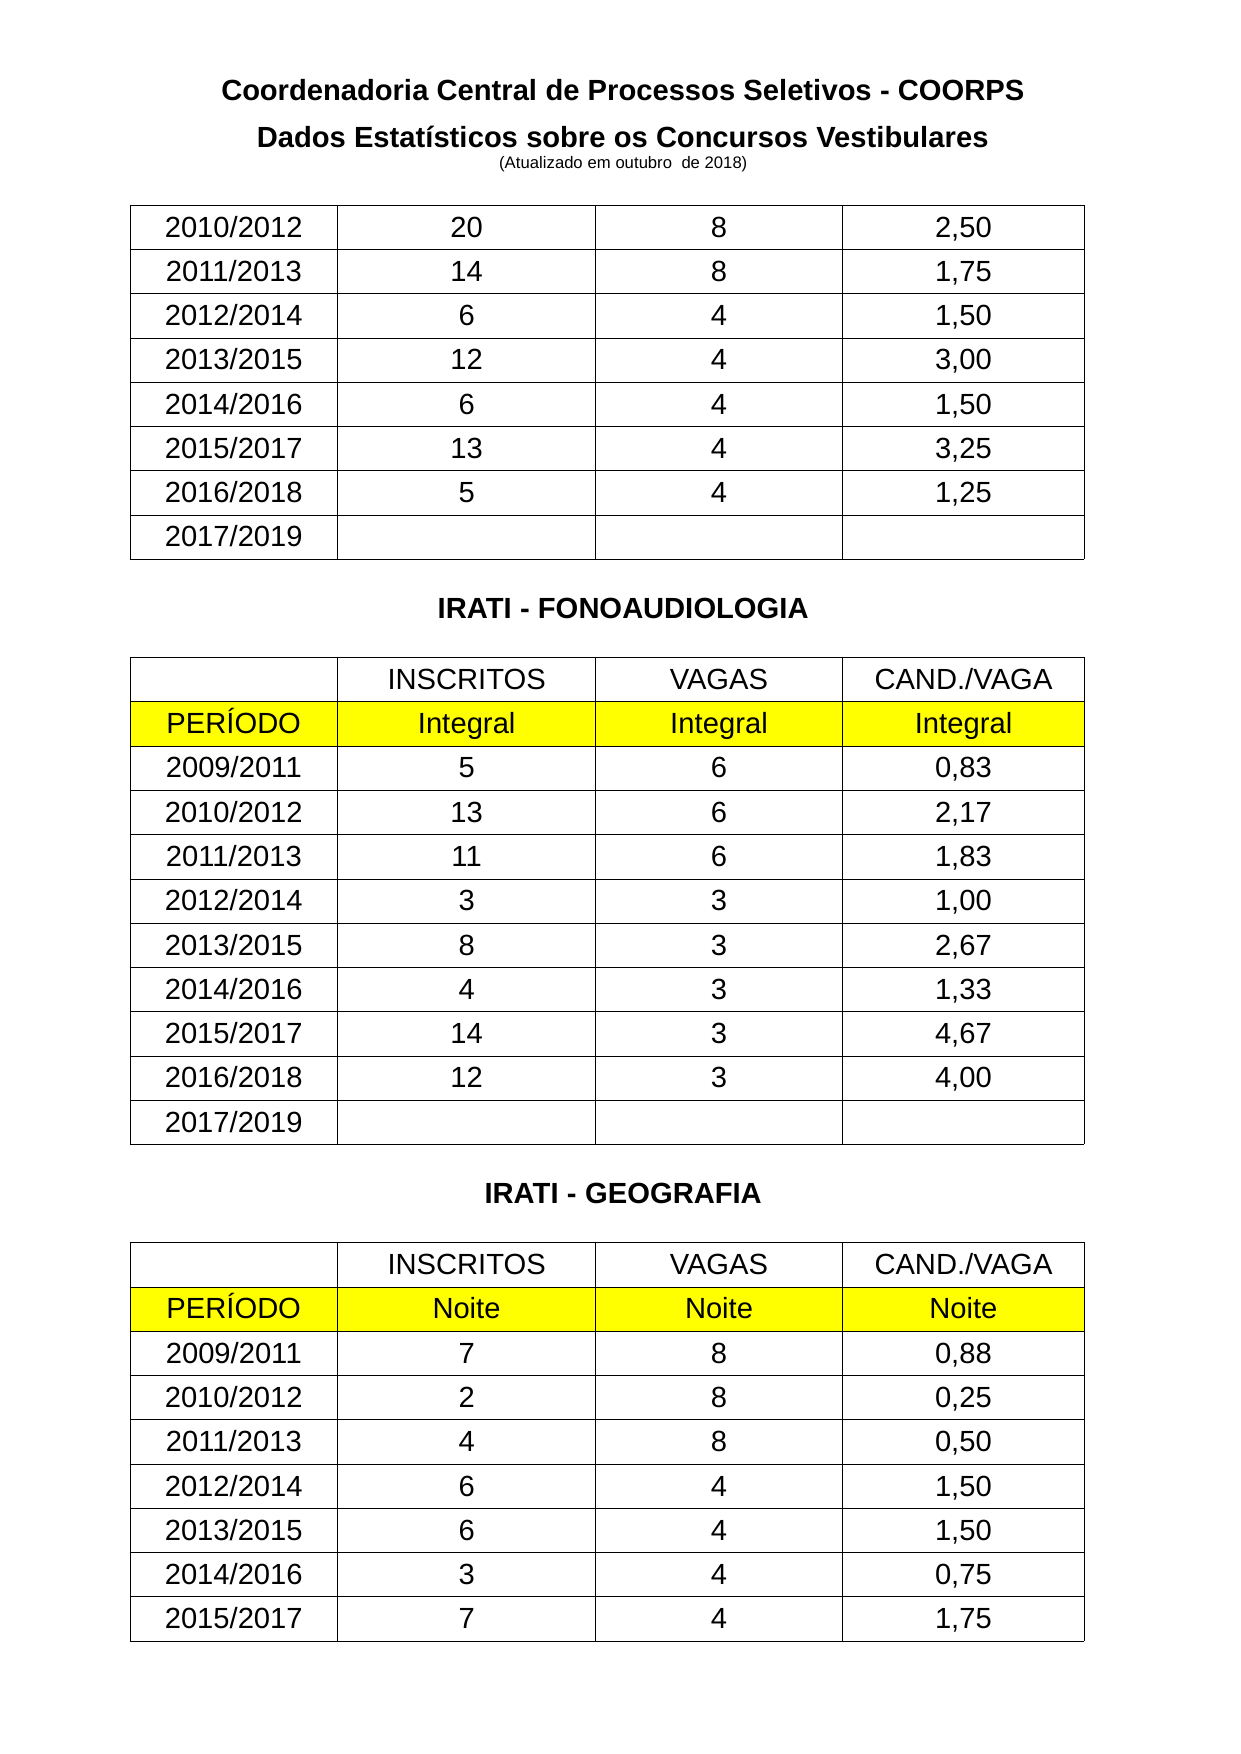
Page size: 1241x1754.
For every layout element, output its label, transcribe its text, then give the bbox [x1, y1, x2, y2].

table_cell 0,88 [843, 1332, 1084, 1375]
table_cell 1,00 [843, 880, 1084, 923]
table_cell 3 [338, 880, 595, 923]
table_cell 2 [338, 1376, 595, 1419]
table_cell 6 [596, 791, 842, 834]
table_cell 2013/2015 [131, 339, 337, 382]
table_cell 2011/2013 [131, 835, 337, 878]
table_cell 6 [338, 294, 595, 337]
table_cell [338, 1101, 595, 1144]
table_cell 6 [338, 383, 595, 426]
table_cell PERÍODO [131, 702, 337, 746]
table_cell [338, 516, 595, 559]
table_cell 0,25 [843, 1376, 1084, 1419]
table_cell 2017/2019 [131, 516, 337, 559]
table_header CAND./VAGA [843, 1243, 1084, 1287]
table_cell [596, 516, 842, 559]
table_cell 12 [338, 1057, 595, 1100]
table_cell 1,50 [843, 1509, 1084, 1552]
table_cell 14 [338, 1012, 595, 1056]
table_cell 8 [596, 1332, 842, 1375]
table_cell 2014/2016 [131, 968, 337, 1011]
table_cell 2010/2012 [131, 206, 337, 249]
table_cell Integral [338, 702, 595, 746]
table_header INSCRITOS [338, 658, 595, 701]
subtitle IRATI - GEOGRAFIA [53, 1177, 1193, 1209]
table_cell 3 [596, 968, 842, 1011]
table_cell 4 [596, 471, 842, 514]
table_cell 3,00 [843, 339, 1084, 382]
table_cell 2011/2013 [131, 250, 337, 293]
table_cell 2016/2018 [131, 471, 337, 514]
table_cell 2015/2017 [131, 1012, 337, 1056]
table_cell 3 [596, 1012, 842, 1056]
table_cell 4 [596, 427, 842, 470]
table_cell 2009/2011 [131, 747, 337, 790]
table_cell 4 [596, 1465, 842, 1508]
table_cell 4 [596, 383, 842, 426]
table_cell 13 [338, 791, 595, 834]
table_cell 1,50 [843, 383, 1084, 426]
table_cell Noite [596, 1288, 842, 1331]
table_cell 5 [338, 747, 595, 790]
table_cell 2012/2014 [131, 1465, 337, 1508]
table_cell 3 [596, 924, 842, 967]
table_cell 6 [596, 835, 842, 878]
table_cell 20 [338, 206, 595, 249]
table_cell 14 [338, 250, 595, 293]
table_cell 12 [338, 339, 595, 382]
table_cell 3,25 [843, 427, 1084, 470]
table_cell 2,17 [843, 791, 1084, 834]
table_cell 2014/2016 [131, 383, 337, 426]
table_cell 8 [596, 206, 842, 249]
table_cell 4 [596, 294, 842, 337]
table_header VAGAS [596, 658, 842, 701]
table_cell PERÍODO [131, 1288, 337, 1331]
table_cell 2012/2014 [131, 294, 337, 337]
table_cell 4 [596, 1553, 842, 1596]
subtitle IRATI - FONOAUDIOLOGIA [53, 592, 1193, 624]
table_cell 2015/2017 [131, 1597, 337, 1641]
table_cell 4 [596, 1597, 842, 1641]
table_cell [596, 1101, 842, 1144]
table_cell 5 [338, 471, 595, 514]
table_cell 2010/2012 [131, 1376, 337, 1419]
table_cell 4 [596, 339, 842, 382]
table_cell 1,25 [843, 471, 1084, 514]
table_cell Noite [843, 1288, 1084, 1331]
table_cell 7 [338, 1332, 595, 1375]
table_cell 2014/2016 [131, 1553, 337, 1596]
table_cell 0,83 [843, 747, 1084, 790]
table_cell 8 [596, 250, 842, 293]
table_cell 4,00 [843, 1057, 1084, 1100]
table_cell 2010/2012 [131, 791, 337, 834]
table_cell 2,50 [843, 206, 1084, 249]
table_cell 8 [596, 1376, 842, 1419]
table_cell 4 [338, 968, 595, 1011]
table_cell 1,75 [843, 250, 1084, 293]
table_header INSCRITOS [338, 1243, 595, 1287]
table_cell 0,50 [843, 1420, 1084, 1464]
table_cell 2011/2013 [131, 1420, 337, 1464]
table_cell 6 [338, 1465, 595, 1508]
table_cell 1,75 [843, 1597, 1084, 1641]
table_cell 4 [596, 1509, 842, 1552]
table_header [131, 1243, 337, 1287]
table_cell 1,33 [843, 968, 1084, 1011]
table_cell 8 [338, 924, 595, 967]
table_cell 1,83 [843, 835, 1084, 878]
table_cell [843, 516, 1084, 559]
table_cell 0,75 [843, 1553, 1084, 1596]
table_header CAND./VAGA [843, 658, 1084, 701]
table_cell 3 [338, 1553, 595, 1596]
table_cell Integral [596, 702, 842, 746]
table_header [131, 658, 337, 701]
table_cell 6 [338, 1509, 595, 1552]
table_cell 6 [596, 747, 842, 790]
table_cell 2009/2011 [131, 1332, 337, 1375]
table_cell 2016/2018 [131, 1057, 337, 1100]
table_cell Noite [338, 1288, 595, 1331]
table_cell 2017/2019 [131, 1101, 337, 1144]
table_cell 4 [338, 1420, 595, 1464]
table_cell 1,50 [843, 294, 1084, 337]
table_cell 2,67 [843, 924, 1084, 967]
table_cell 2013/2015 [131, 924, 337, 967]
table_cell 1,50 [843, 1465, 1084, 1508]
table_cell 7 [338, 1597, 595, 1641]
table_cell 13 [338, 427, 595, 470]
table_cell Integral [843, 702, 1084, 746]
table_cell [843, 1101, 1084, 1144]
table_header VAGAS [596, 1243, 842, 1287]
table_cell 2013/2015 [131, 1509, 337, 1552]
table_cell 4,67 [843, 1012, 1084, 1056]
table_cell 3 [596, 880, 842, 923]
table_cell 3 [596, 1057, 842, 1100]
table_cell 8 [596, 1420, 842, 1464]
table_cell 2015/2017 [131, 427, 337, 470]
table_cell 11 [338, 835, 595, 878]
table_cell 2012/2014 [131, 880, 337, 923]
